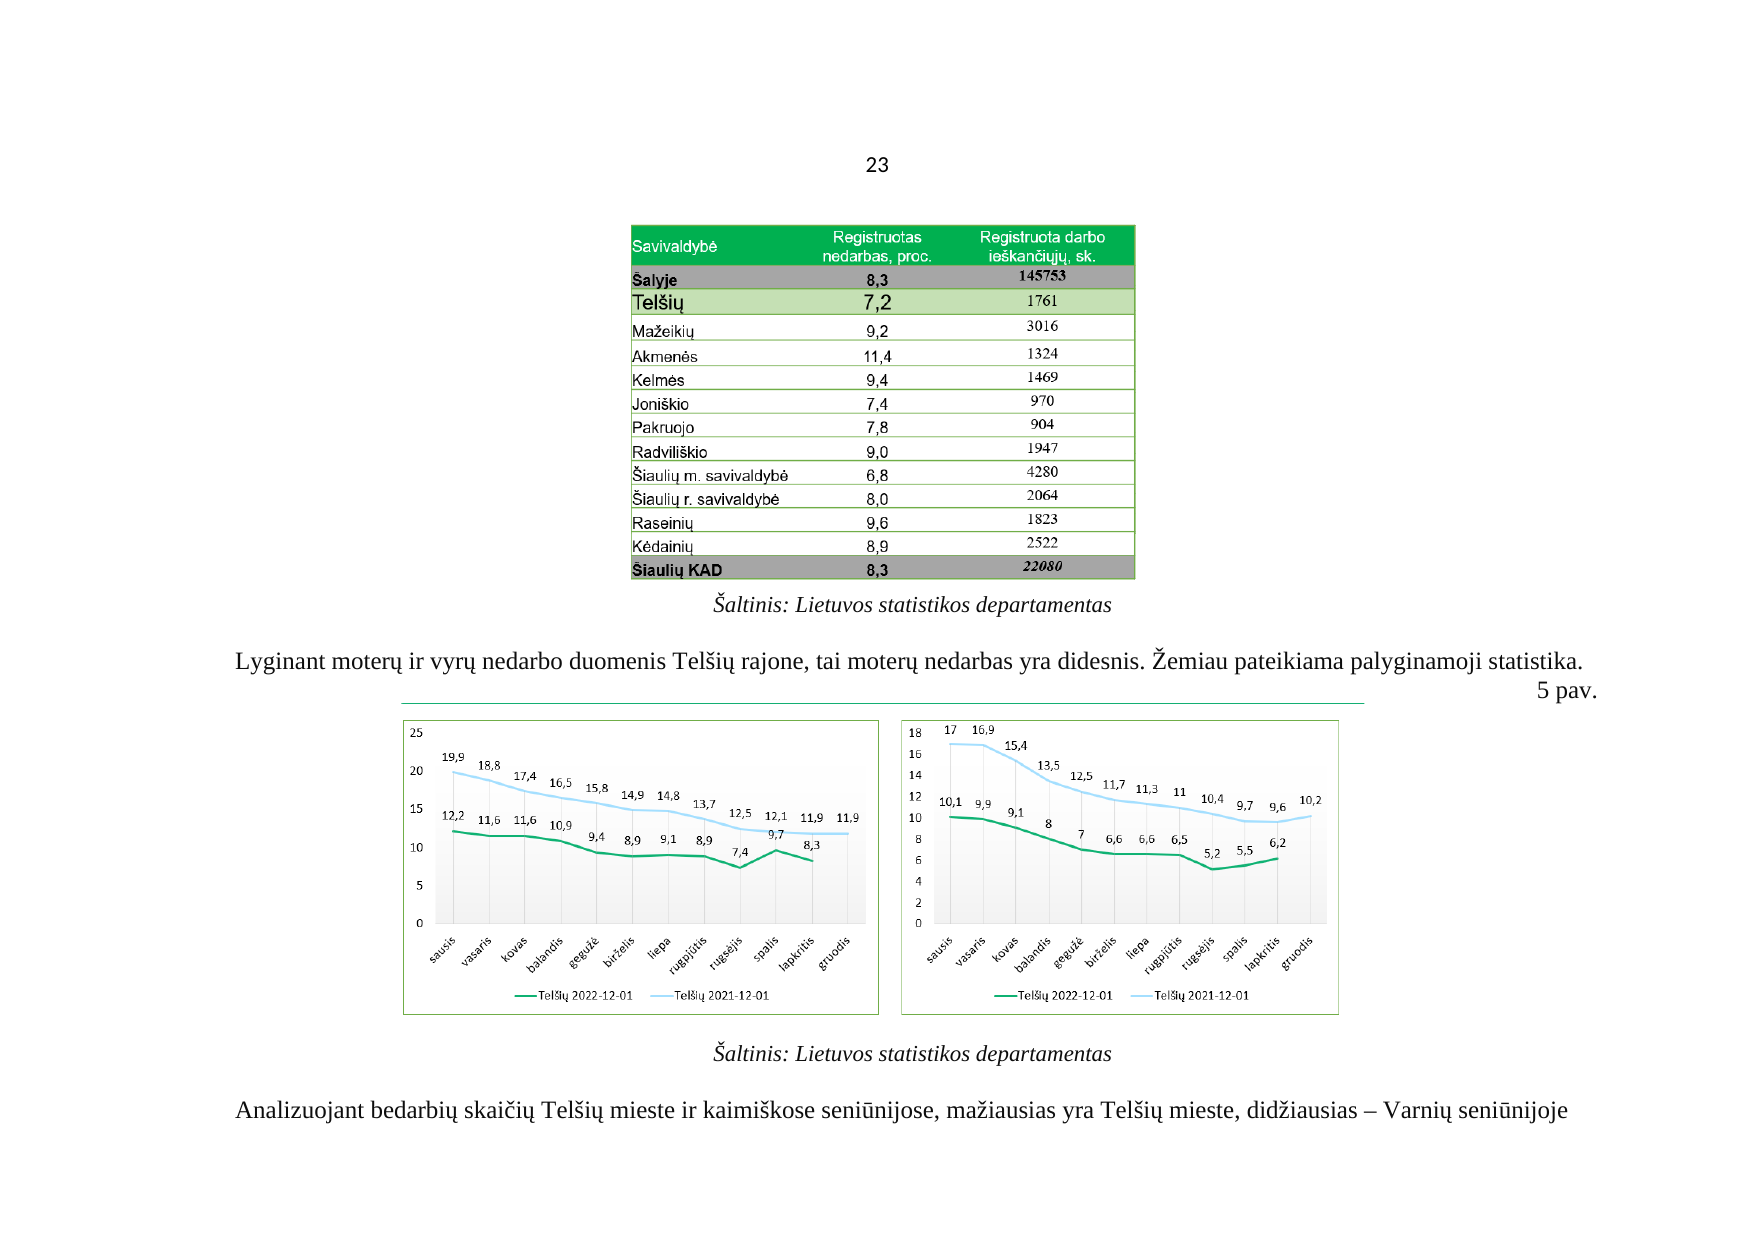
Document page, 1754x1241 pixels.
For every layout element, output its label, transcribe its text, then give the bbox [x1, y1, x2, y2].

text Lyginant moterų ir vyrų nedarbo duomenis Telšių rajone, tai moterų nedarbas yra didesnis. Žemiau pateikiama palyginamoji statistika. [150, 646, 1604, 675]
text 5 pav. [150, 675, 1604, 704]
text Analizuojant bedarbių skaičių Telšių mieste ir kaimiškose seniūnijose, mažiausias yra Telšių mieste, didžiausias – Varnių seniūnijoje [150, 1095, 1604, 1123]
text Šaltinis: Lietuvos statistikos departamentas [150, 591, 1604, 617]
text Šaltinis: Lietuvos statistikos departamentas [150, 1040, 1604, 1066]
